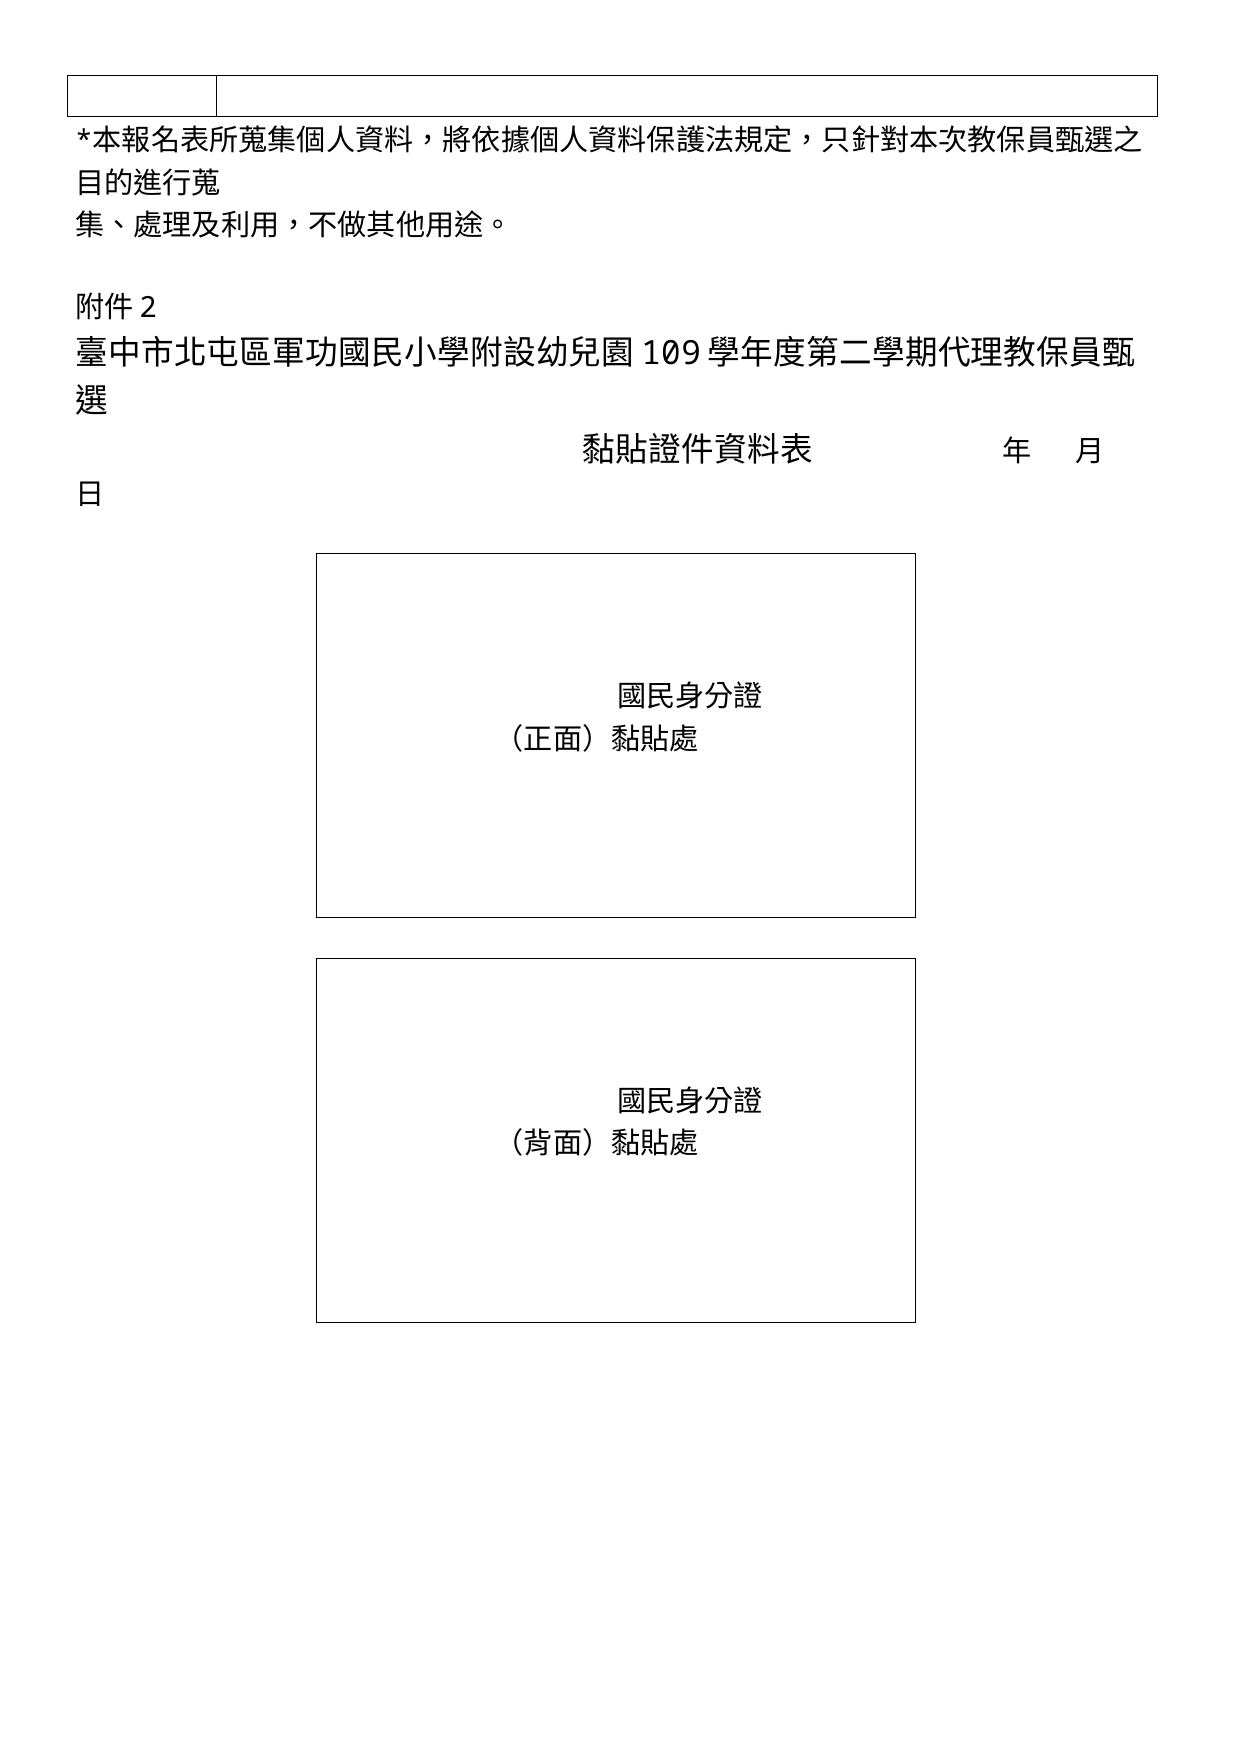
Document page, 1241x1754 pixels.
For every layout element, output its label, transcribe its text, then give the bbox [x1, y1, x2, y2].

text *本報名表所蒐集個人資料，將依據個人資料保護法規定，只針對本次教保員甄選之目的進行蒐 [75, 117, 1165, 201]
text 黏貼證件資料表 年 月 日 [75, 422, 1165, 513]
table_cell [68, 76, 216, 116]
table_cell [217, 76, 1157, 116]
text 集、處理及利用，不做其他用途。 [75, 201, 1165, 244]
table_header 國民身分證 （背面）黏貼處 [317, 959, 915, 1322]
text 臺中市北屯區軍功國民小學附設幼兒園109學年度第二學期代理教保員甄選 [75, 326, 1165, 422]
table_header 國民身分證 （正面）黏貼處 [317, 554, 915, 917]
text 附件2 [75, 283, 1165, 326]
